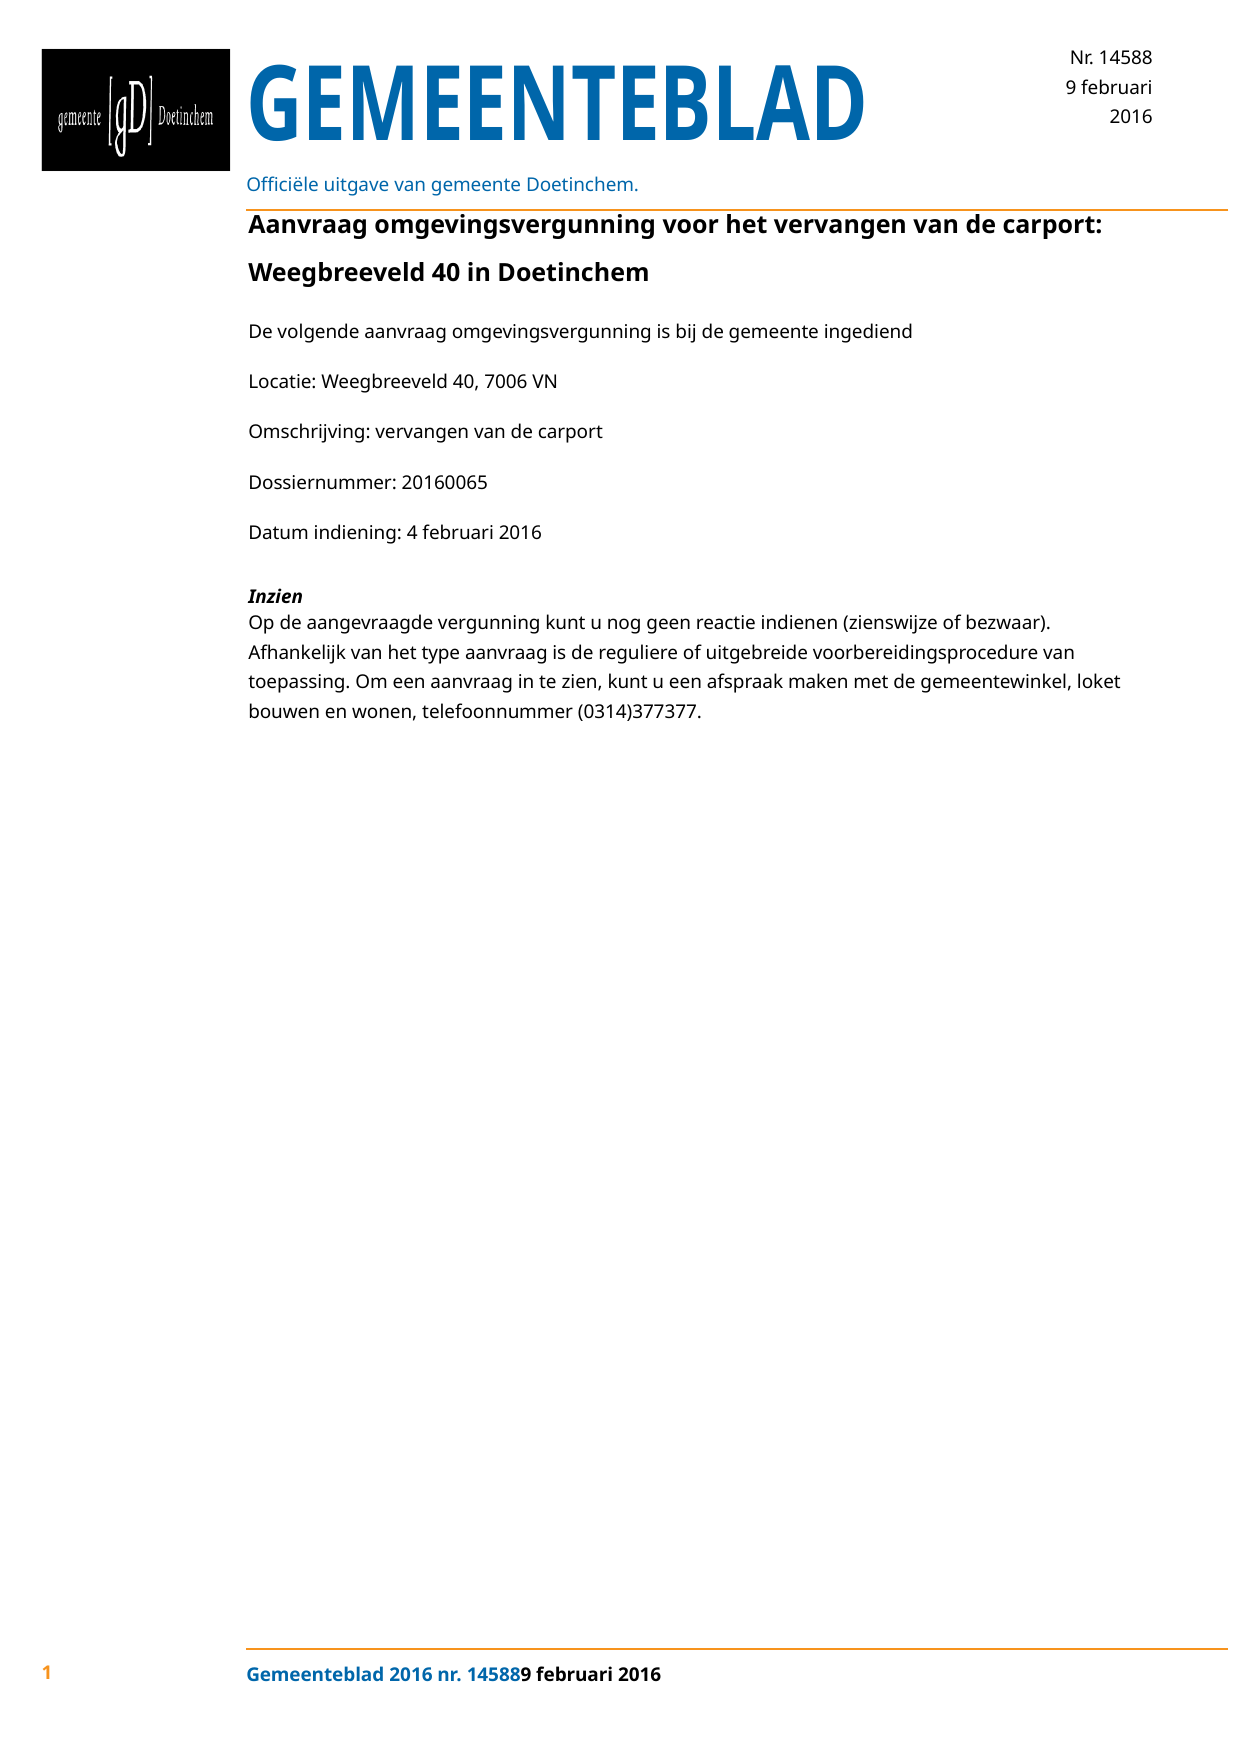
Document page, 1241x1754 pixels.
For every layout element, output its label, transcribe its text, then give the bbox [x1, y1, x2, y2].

picture [41, 47, 231, 172]
text Inzien [248, 583, 1152, 609]
text Dossiernummer: 20160065 [248, 469, 1152, 495]
text Omschrijving: vervangen van de carport [248, 419, 1152, 444]
text Locatie: Weegbreeveld 40, 7006 VN [248, 368, 1152, 394]
text Op de aangevraagde vergunning kunt u nog geen reactie indienen (zienswijze of bezwaar). Afhankelijk van het type aanvraag is de reguliere of uitgebreide voorbereidingsprocedure van toepassing. Om een aanvraag in te zien, kunt u een afspraak maken met de gemeentewinkel, loket bouwen en wonen, telefoonnummer (0314)377377. [248, 609, 1152, 724]
text Aanvraag omgevingsvergunning voor het vervangen van de carport: Weegbreeveld 40 in Doetinchem [248, 211, 1152, 288]
text De volgende aanvraag omgevingsvergunning is bij de gemeente ingediend [248, 318, 1152, 344]
text Datum indiening: 4 februari 2016 [248, 519, 1152, 545]
